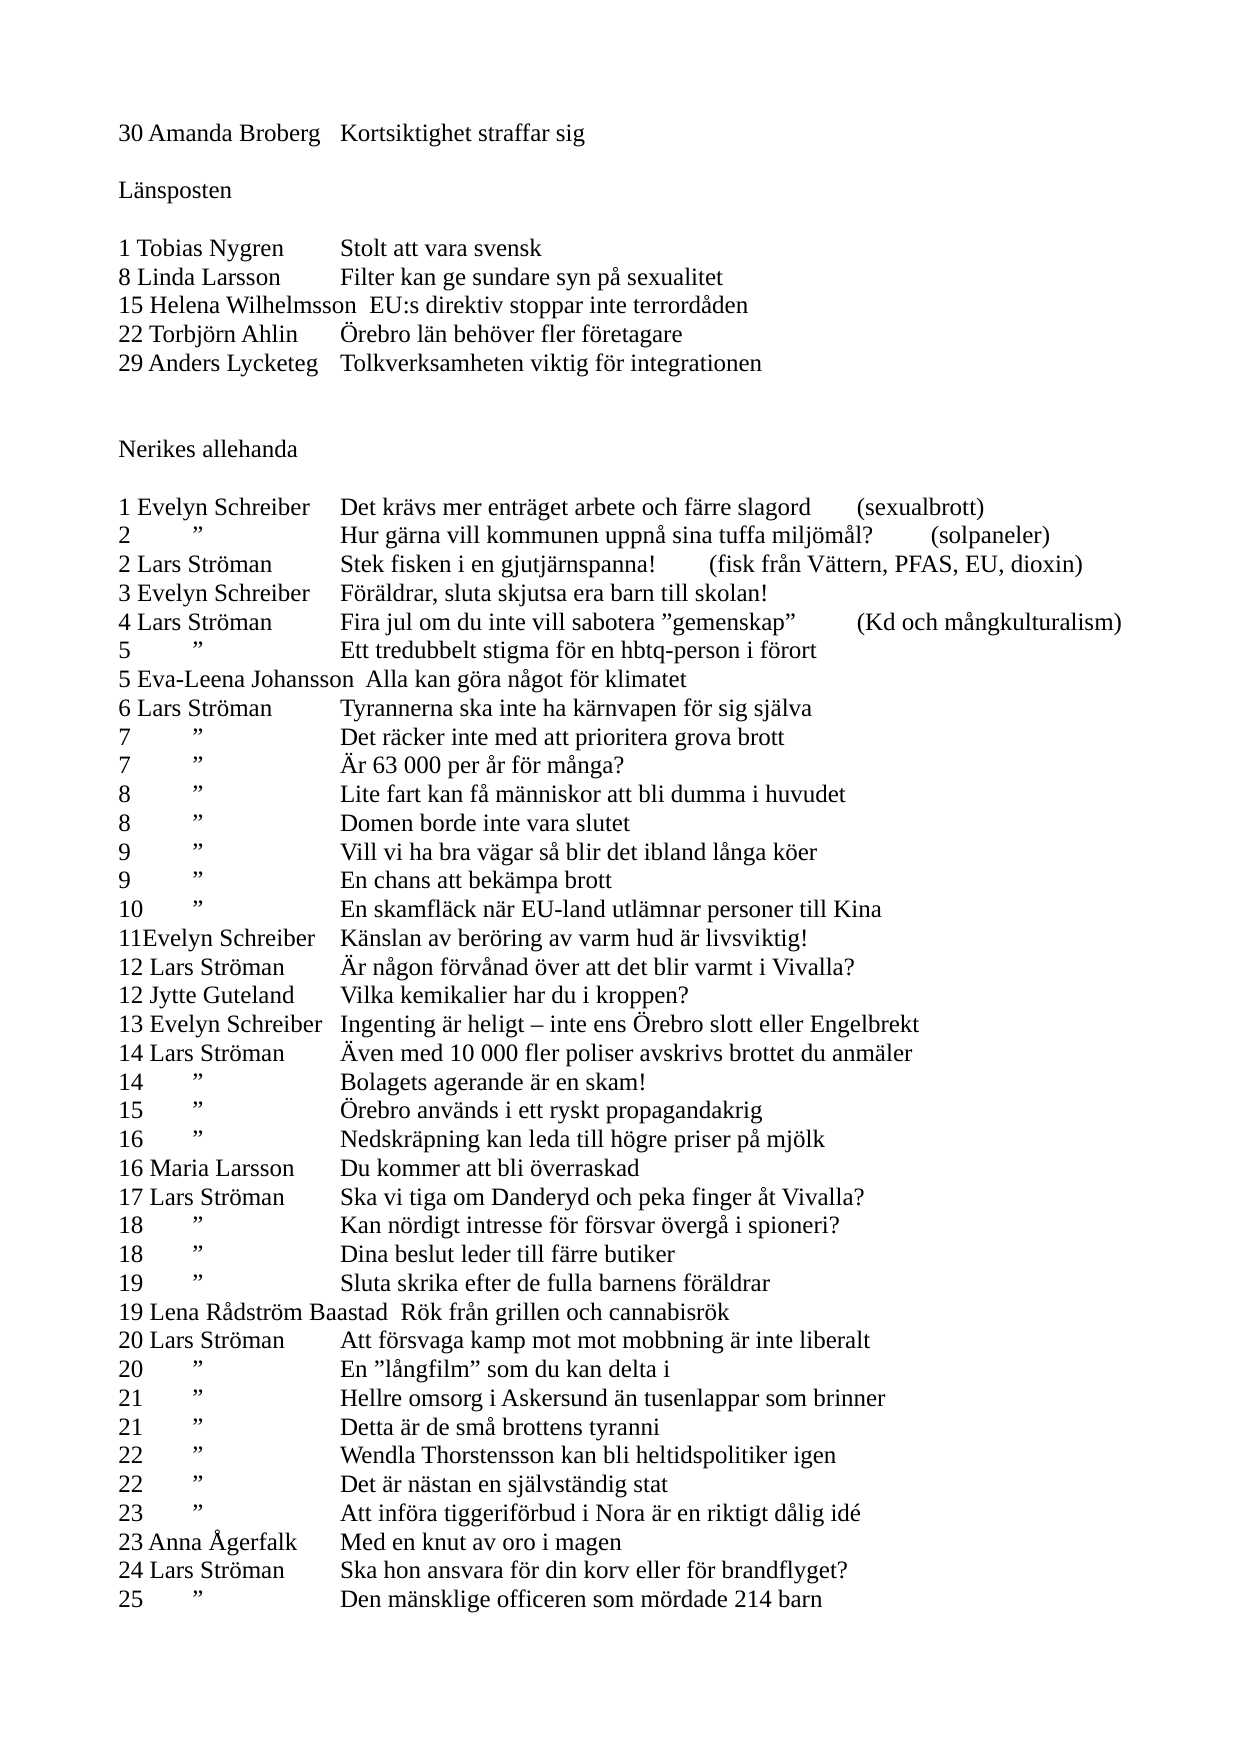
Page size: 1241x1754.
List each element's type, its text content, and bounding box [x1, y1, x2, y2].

text 16 Maria Larsson Du kommer att bli överraskad [118, 1153, 1122, 1182]
text Nerikes allehanda [118, 434, 1122, 463]
text 21 ” Detta är de små brottens tyranni [118, 1412, 1122, 1441]
text 29 Anders Lycketeg Tolkverksamheten viktig för integrationen [118, 348, 1122, 377]
text 8 Linda Larsson Filter kan ge sundare syn på sexualitet [118, 262, 1122, 291]
text 15 Helena Wilhelmsson EU:s direktiv stoppar inte terrordåden [118, 291, 1122, 319]
text 6 Lars Ströman Tyrannerna ska inte ha kärnvapen för sig själva [118, 693, 1122, 722]
text 13 Evelyn Schreiber Ingenting är heligt – inte ens Örebro slott eller Engelbrekt [118, 1009, 1122, 1038]
text 1 Evelyn Schreiber Det krävs mer enträget arbete och färre slagord (sexualbrott) [118, 492, 1122, 521]
text 19 Lena Rådström Baastad Rök från grillen och cannabisrök [118, 1297, 1122, 1326]
text 12 Jytte Guteland Vilka kemikalier har du i kroppen? [118, 981, 1122, 1009]
text 5 ” Ett tredubbelt stigma för en hbtq-person i förort [118, 636, 1122, 664]
text 9 ” En chans att bekämpa brott [118, 866, 1122, 894]
text 2 Lars Ströman Stek fisken i en gjutjärnspanna! (fisk från Vättern, PFAS, EU, dioxin) [118, 549, 1122, 578]
text 7 ” Är 63 000 per år för många? [118, 751, 1122, 779]
text 7 ” Det räcker inte med att prioritera grova brott [118, 722, 1122, 751]
text 14 ” Bolagets agerande är en skam! [118, 1067, 1122, 1096]
text 25 ” Den mänsklige officeren som mördade 214 barn [118, 1584, 1122, 1613]
text 18 ” Kan nördigt intresse för försvar övergå i spioneri? [118, 1211, 1122, 1239]
text 8 ” Lite fart kan få människor att bli dumma i huvudet [118, 779, 1122, 808]
text 8 ” Domen borde inte vara slutet [118, 808, 1122, 837]
text 30 Amanda Broberg Kortsiktighet straffar sig [118, 118, 1122, 147]
text 18 ” Dina beslut leder till färre butiker [118, 1239, 1122, 1268]
text 23 ” Att införa tiggeriförbud i Nora är en riktigt dålig idé [118, 1498, 1122, 1527]
text 17 Lars Ströman Ska vi tiga om Danderyd och peka finger åt Vivalla? [118, 1182, 1122, 1211]
text 14 Lars Ströman Även med 10 000 fler poliser avskrivs brottet du anmäler [118, 1038, 1122, 1067]
text Länsposten [118, 176, 1122, 204]
text 4 Lars Ströman Fira jul om du inte vill sabotera ”gemenskap” (Kd och mångkulturalism) [118, 607, 1122, 636]
text 16 ” Nedskräpning kan leda till högre priser på mjölk [118, 1124, 1122, 1153]
text 20 Lars Ströman Att försvaga kamp mot mot mobbning är inte liberalt [118, 1326, 1122, 1354]
text 23 Anna Ågerfalk Med en knut av oro i magen [118, 1527, 1122, 1556]
text 22 ” Wendla Thorstensson kan bli heltidspolitiker igen [118, 1441, 1122, 1469]
text 5 Eva-Leena Johansson Alla kan göra något för klimatet [118, 664, 1122, 693]
text 11Evelyn Schreiber Känslan av beröring av varm hud är livsviktig! [118, 923, 1122, 952]
text 24 Lars Ströman Ska hon ansvara för din korv eller för brandflyget? [118, 1556, 1122, 1584]
text 12 Lars Ströman Är någon förvånad över att det blir varmt i Vivalla? [118, 952, 1122, 981]
text 9 ” Vill vi ha bra vägar så blir det ibland långa köer [118, 837, 1122, 866]
text 21 ” Hellre omsorg i Askersund än tusenlappar som brinner [118, 1383, 1122, 1412]
text 3 Evelyn Schreiber Föräldrar, sluta skjutsa era barn till skolan! [118, 578, 1122, 607]
text 20 ” En ”långfilm” som du kan delta i [118, 1354, 1122, 1383]
text 19 ” Sluta skrika efter de fulla barnens föräldrar [118, 1268, 1122, 1297]
text 22 Torbjörn Ahlin Örebro län behöver fler företagare [118, 319, 1122, 348]
text 22 ” Det är nästan en självständig stat [118, 1469, 1122, 1498]
text 10 ” En skamfläck när EU-land utlämnar personer till Kina [118, 894, 1122, 923]
text 2 ” Hur gärna vill kommunen uppnå sina tuffa miljömål? (solpaneler) [118, 521, 1122, 549]
text 1 Tobias Nygren Stolt att vara svensk [118, 233, 1122, 262]
text 15 ” Örebro används i ett ryskt propagandakrig [118, 1096, 1122, 1124]
